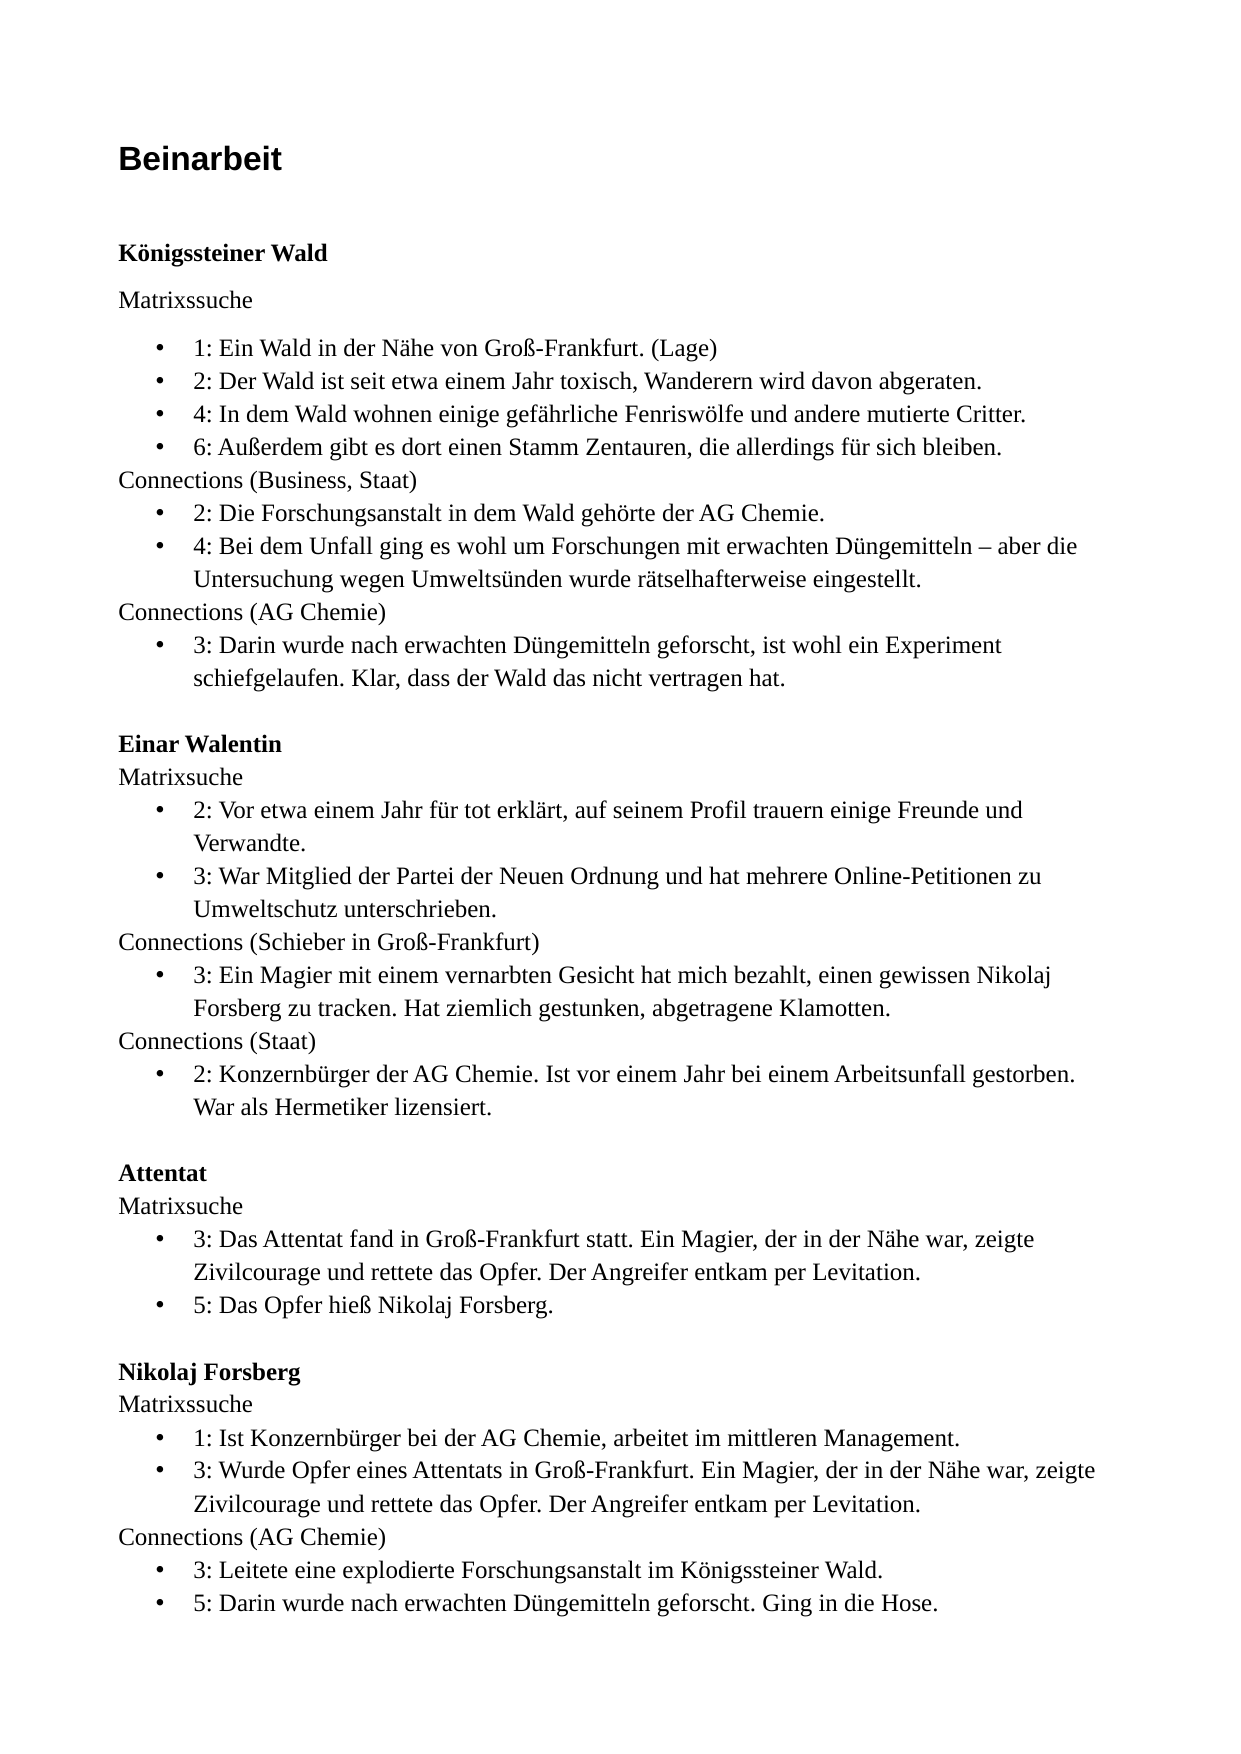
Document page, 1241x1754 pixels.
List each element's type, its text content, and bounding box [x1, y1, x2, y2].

list 1: Ist Konzernbürger bei der AG Chemie, arbeitet im mittleren Management. [156, 1423, 1122, 1451]
subtitle Beinarbeit [118, 139, 1122, 178]
text Matrixsuche [118, 1191, 1122, 1220]
text Connections (AG Chemie) [118, 1522, 1122, 1550]
list 2: Konzernbürger der AG Chemie. Ist vor einem Jahr bei einem Arbeitsunfall gestorben. War als Hermetiker lizensiert. [156, 1059, 1122, 1121]
text Matrixssuche [118, 1389, 1122, 1418]
list 1: Ein Wald in der Nähe von Groß-Frankfurt. (Lage) [156, 333, 1122, 362]
list 3: Darin wurde nach erwachten Düngemitteln geforscht, ist wohl ein Experiment schiefgelaufen. Klar, dass der Wald das nicht vertragen hat. [156, 630, 1122, 692]
text Connections (Schieber in Groß-Frankfurt) [118, 927, 1122, 956]
list 2: Vor etwa einem Jahr für tot erklärt, auf seinem Profil trauern einige Freunde und Verwandte. [156, 795, 1122, 857]
text Connections (AG Chemie) [118, 597, 1122, 626]
list 2: Die Forschungsanstalt in dem Wald gehörte der AG Chemie. [156, 498, 1122, 527]
list 3: Ein Magier mit einem vernarbten Gesicht hat mich bezahlt, einen gewissen Nikolaj Forsberg zu tracken. Hat ziemlich gestunken, abgetragene Klamotten. [156, 960, 1122, 1022]
list 3: War Mitglied der Partei der Neuen Ordnung und hat mehrere Online-Petitionen zu Umweltschutz unterschrieben. [156, 861, 1122, 923]
list 6: Außerdem gibt es dort einen Stamm Zentauren, die allerdings für sich bleiben. [156, 432, 1122, 461]
text Connections (Business, Staat) [118, 465, 1122, 494]
text Einar Walentin [118, 729, 1122, 758]
list 3: Wurde Opfer eines Attentats in Groß-Frankfurt. Ein Magier, der in der Nähe war, zeigte Zivilcourage und rettete das Opfer. Der Angreifer entkam per Levitation. [156, 1456, 1122, 1517]
list 4: In dem Wald wohnen einige gefährliche Fenriswölfe und andere mutierte Critter. [156, 399, 1122, 428]
text Matrixsuche [118, 762, 1122, 791]
text Königssteiner Wald [118, 238, 1122, 266]
text Nikolaj Forsberg [118, 1357, 1122, 1385]
list 3: Das Attentat fand in Groß-Frankfurt statt. Ein Magier, der in der Nähe war, zeigte Zivilcourage und rettete das Opfer. Der Angreifer entkam per Levitation. [156, 1224, 1122, 1286]
text Matrixssuche [118, 285, 1122, 314]
text Connections (Staat) [118, 1026, 1122, 1055]
list 5: Das Opfer hieß Nikolaj Forsberg. [156, 1291, 1122, 1319]
text Attentat [118, 1158, 1122, 1187]
list 4: Bei dem Unfall ging es wohl um Forschungen mit erwachten Düngemitteln – aber die Untersuchung wegen Umweltsünden wurde rätselhafterweise eingestellt. [156, 531, 1122, 593]
list 3: Leitete eine explodierte Forschungsanstalt im Königssteiner Wald. [156, 1555, 1122, 1583]
list 2: Der Wald ist seit etwa einem Jahr toxisch, Wanderern wird davon abgeraten. [156, 366, 1122, 395]
list 5: Darin wurde nach erwachten Düngemitteln geforscht. Ging in die Hose. [156, 1588, 1122, 1616]
